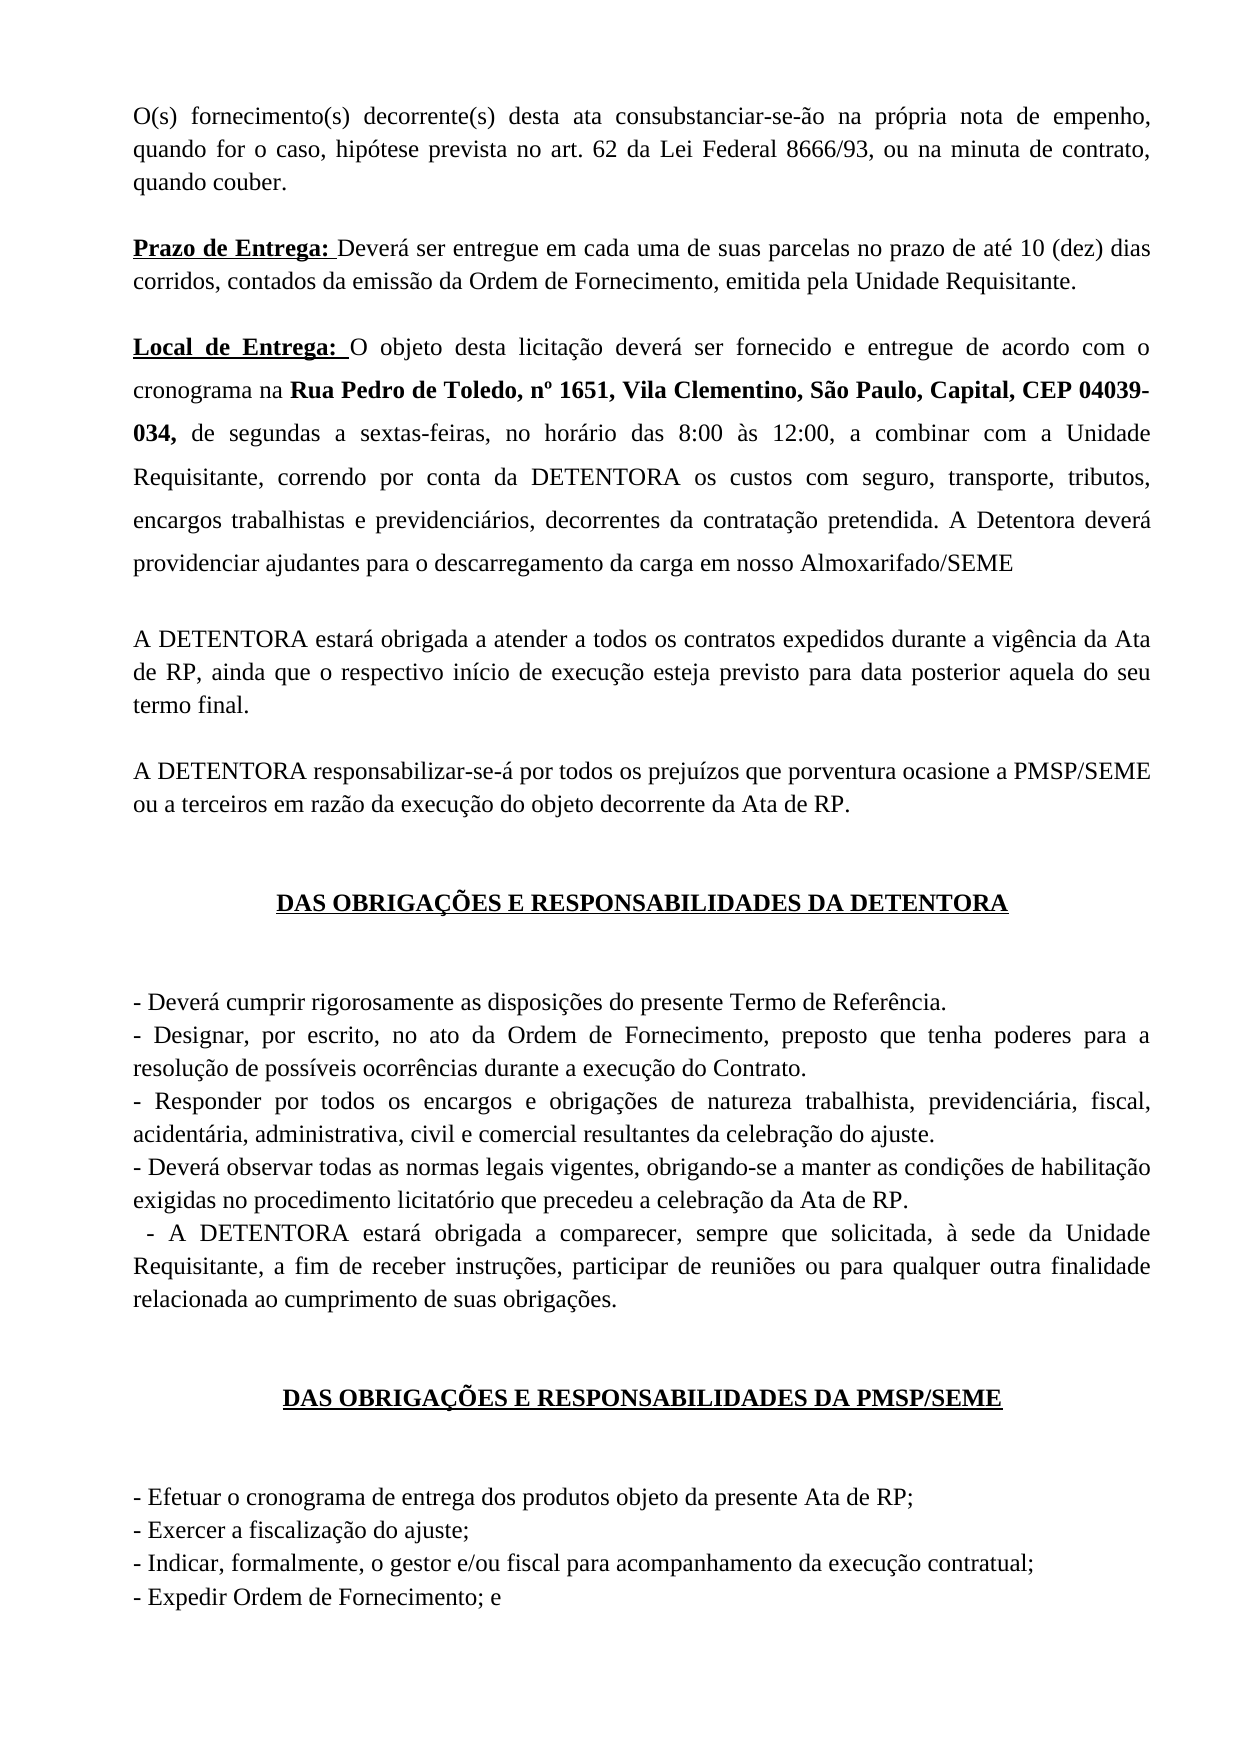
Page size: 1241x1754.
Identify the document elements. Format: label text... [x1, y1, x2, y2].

text - A DETENTORA estará obrigada a comparecer, sempre que solicitada, à sede da Unidade Requisitante, a fim de receber instruções, participar de reuniões ou para qualquer outra finalidade relacionada ao cumprimento de suas obrigações. [133, 1218, 1152, 1313]
text - Indicar, formalmente, o gestor e/ou fiscal para acompanhamento da execução contratual; [133, 1548, 1152, 1577]
text - Deverá observar todas as normas legais vigentes, obrigando-se a manter as condições de habilitação exigidas no procedimento licitatório que precedeu a celebração da Ata de RP. [133, 1152, 1152, 1214]
text - Designar, por escrito, no ato da Ordem de Fornecimento, preposto que tenha poderes para a resolução de possíveis ocorrências durante a execução do Contrato. [133, 1020, 1152, 1082]
text A DETENTORA responsabilizar-se-á por todos os prejuízos que porventura ocasione a PMSP/SEME ou a terceiros em razão da execução do objeto decorrente da Ata de RP. [133, 756, 1152, 818]
text Local de Entrega: O objeto desta licitação deverá ser fornecido e entregue de acordo com o cronograma na Rua Pedro de Toledo, nº 1651, Vila Clementino, São Paulo, Capital, CEP 04039-034, de segundas a sextas-feiras, no horário das 8:00 às 12:00, a combinar com a Unidade Requisitante, correndo por conta da DETENTORA os custos com seguro, transporte, tributos, encargos trabalhistas e previdenciários, decorrentes da contratação pretendida. A Detentora deverá providenciar ajudantes para o descarregamento da carga em nosso Almoxarifado/SEME [133, 332, 1152, 577]
text Prazo de Entrega: Deverá ser entregue em cada uma de suas parcelas no prazo de até 10 (dez) dias corridos, contados da emissão da Ordem de Fornecimento, emitida pela Unidade Requisitante. [133, 233, 1152, 295]
text DAS OBRIGAÇÕES E RESPONSABILIDADES DA PMSP/SEME [133, 1383, 1152, 1412]
text DAS OBRIGAÇÕES E RESPONSABILIDADES DA DETENTORA [133, 888, 1152, 917]
text O(s) fornecimento(s) decorrente(s) desta ata consubstanciar-se-ão na própria nota de empenho, quando for o caso, hipótese prevista no art. 62 da Lei Federal 8666/93, ou na minuta de contrato, quando couber. [133, 101, 1152, 196]
text - Expedir Ordem de Fornecimento; e [133, 1582, 1152, 1610]
text - Responder por todos os encargos e obrigações de natureza trabalhista, previdenciária, fiscal, acidentária, administrativa, civil e comercial resultantes da celebração do ajuste. [133, 1086, 1152, 1148]
text - Exercer a fiscalização do ajuste; [133, 1516, 1152, 1544]
text A DETENTORA estará obrigada a atender a todos os contratos expedidos durante a vigência da Ata de RP, ainda que o respectivo início de execução esteja previsto para data posterior aquela do seu termo final. [133, 624, 1152, 719]
text - Efetuar o cronograma de entrega dos produtos objeto da presente Ata de RP; [133, 1482, 1152, 1511]
text - Deverá cumprir rigorosamente as disposições do presente Termo de Referência. [133, 987, 1152, 1016]
